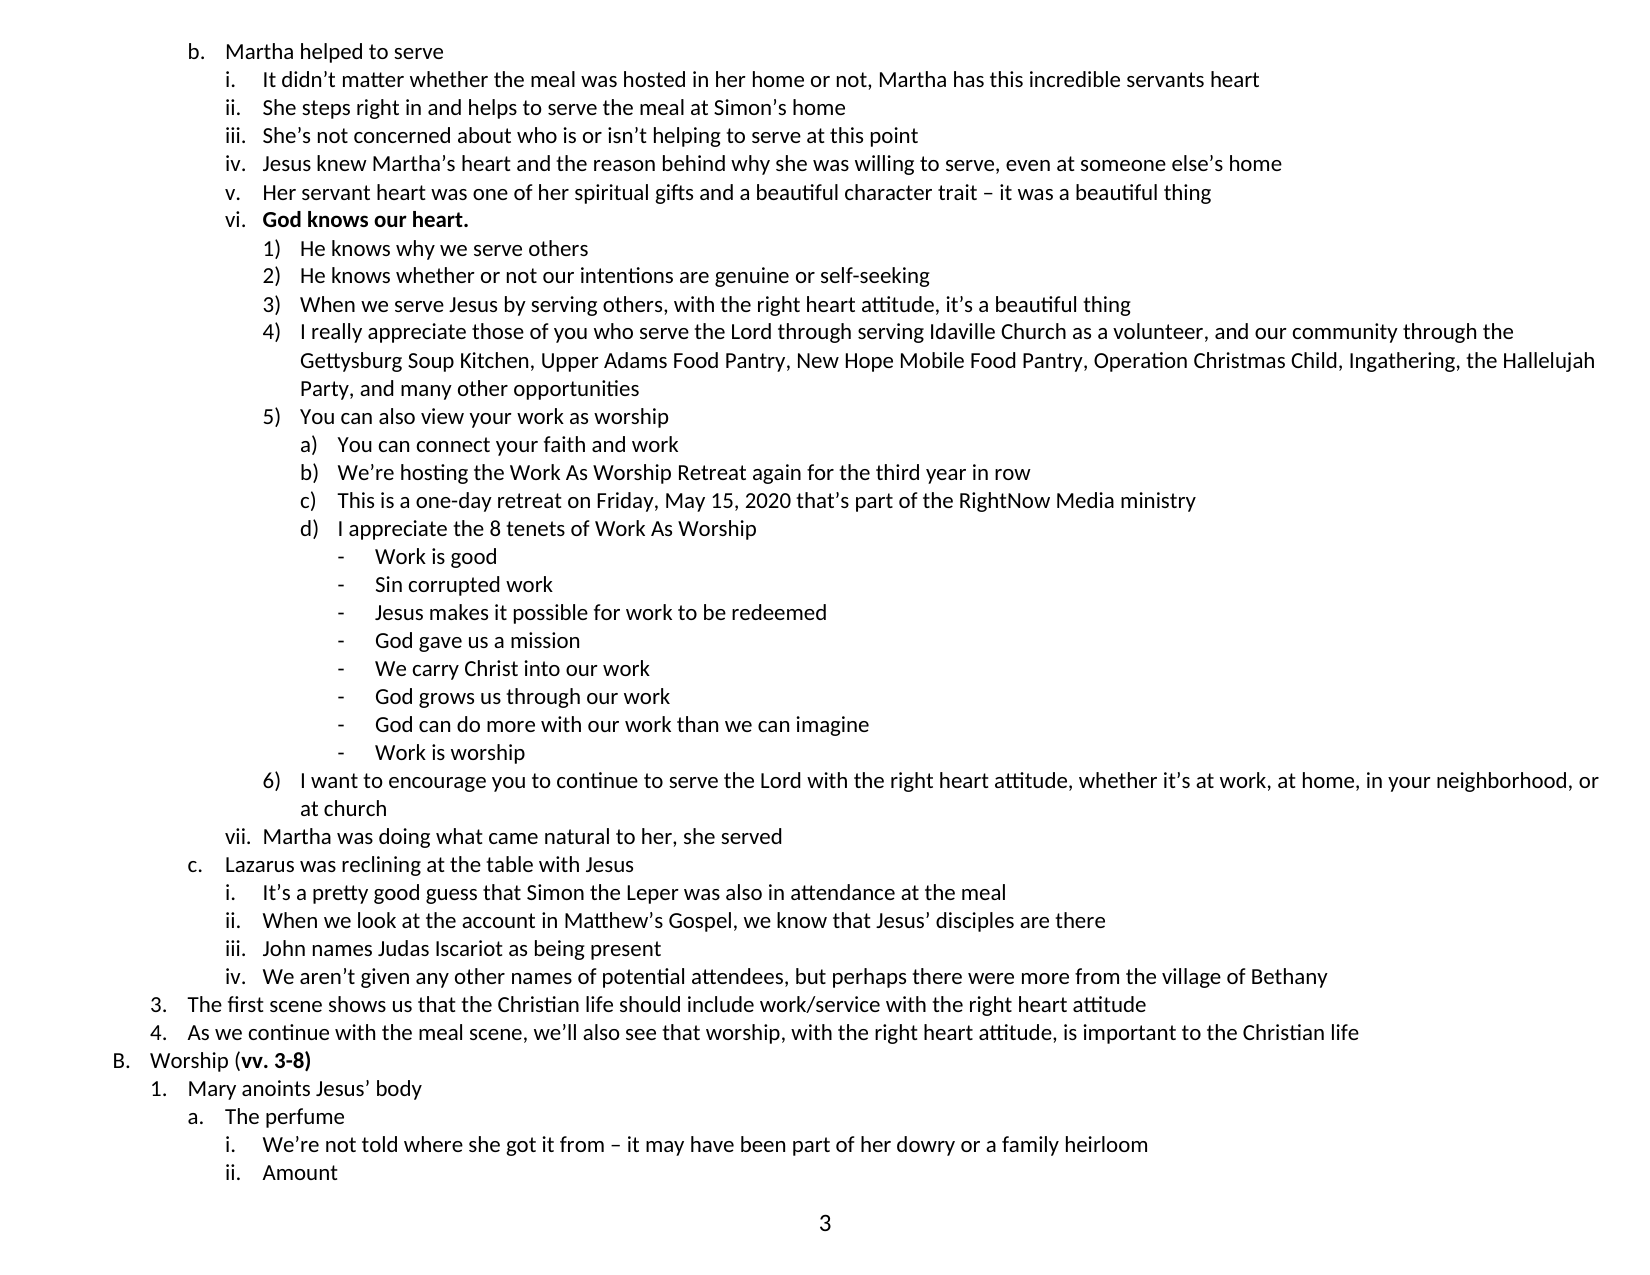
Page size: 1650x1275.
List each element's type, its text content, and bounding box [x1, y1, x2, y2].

list Jesus makes it possible for work to be redeemed [337, 598, 1612, 626]
list God knows our heart. [225, 206, 1612, 234]
list The first scene shows us that the Christian life should include work/service with the right heart attitude [150, 990, 1612, 1018]
list John names Judas Iscariot as being present [225, 934, 1612, 962]
list Work is worship [337, 738, 1612, 766]
list God grows us through our work [337, 682, 1612, 710]
list When we serve Jesus by serving others, with the right heart attitude, it’s a beautiful thing [262, 290, 1612, 318]
list This is a one-day retreat on Friday, May 15, 2020 that’s part of the RightNow Media ministry [300, 486, 1612, 514]
list He knows why we serve others [262, 234, 1612, 262]
list Lazarus was reclining at the table with Jesus [187, 850, 1612, 878]
list We carry Christ into our work [337, 654, 1612, 682]
list We’re hosting the Work As Worship Retreat again for the third year in row [300, 458, 1612, 486]
list Her servant heart was one of her spiritual gifts and a beautiful character trait – it was a beautiful thing [225, 178, 1612, 206]
list Worship (vv. 3-8) [112, 1046, 1612, 1074]
list God can do more with our work than we can imagine [337, 710, 1612, 738]
list Amount [225, 1158, 1612, 1186]
list The perfume [187, 1102, 1612, 1130]
list She steps right in and helps to serve the meal at Simon’s home [225, 93, 1612, 122]
list It’s a pretty good guess that Simon the Leper was also in attendance at the meal [225, 878, 1612, 906]
list I appreciate the 8 tenets of Work As Worship [300, 514, 1612, 542]
list He knows whether or not our intentions are genuine or self-seeking [262, 262, 1612, 290]
list We aren’t given any other names of potential attendees, but perhaps there were more from the village of Bethany [225, 962, 1612, 990]
list God gave us a mission [337, 626, 1612, 654]
list As we continue with the meal scene, we’ll also see that worship, with the right heart attitude, is important to the Christian life [150, 1018, 1612, 1046]
list Mary anoints Jesus’ body [150, 1074, 1612, 1102]
list Martha helped to serve [187, 37, 1612, 66]
list Work is good [337, 542, 1612, 570]
list I really appreciate those of you who serve the Lord through serving Idaville Church as a volunteer, and our community through the Gettysburg Soup Kitchen, Upper Adams Food Pantry, New Hope Mobile Food Pantry, Operation Christmas Child, Ingathering, the Hallelujah Party, and many other opportunities [262, 318, 1612, 402]
list When we look at the account in Matthew’s Gospel, we know that Jesus’ disciples are there [225, 906, 1612, 934]
list It didn’t matter whether the meal was hosted in her home or not, Martha has this incredible servants heart [225, 66, 1612, 93]
list She’s not concerned about who is or isn’t helping to serve at this point [225, 122, 1612, 149]
list Martha was doing what came natural to her, she served [225, 822, 1612, 850]
list I want to encourage you to continue to serve the Lord with the right heart attitude, whether it’s at work, at home, in your neighborhood, or at church [262, 766, 1612, 822]
list We’re not told where she got it from – it may have been part of her dowry or a family heirloom [225, 1130, 1612, 1158]
list Jesus knew Martha’s heart and the reason behind why she was willing to serve, even at someone else’s home [225, 149, 1612, 178]
list You can also view your work as worship [262, 402, 1612, 430]
list You can connect your faith and work [300, 430, 1612, 458]
list Sin corrupted work [337, 570, 1612, 598]
